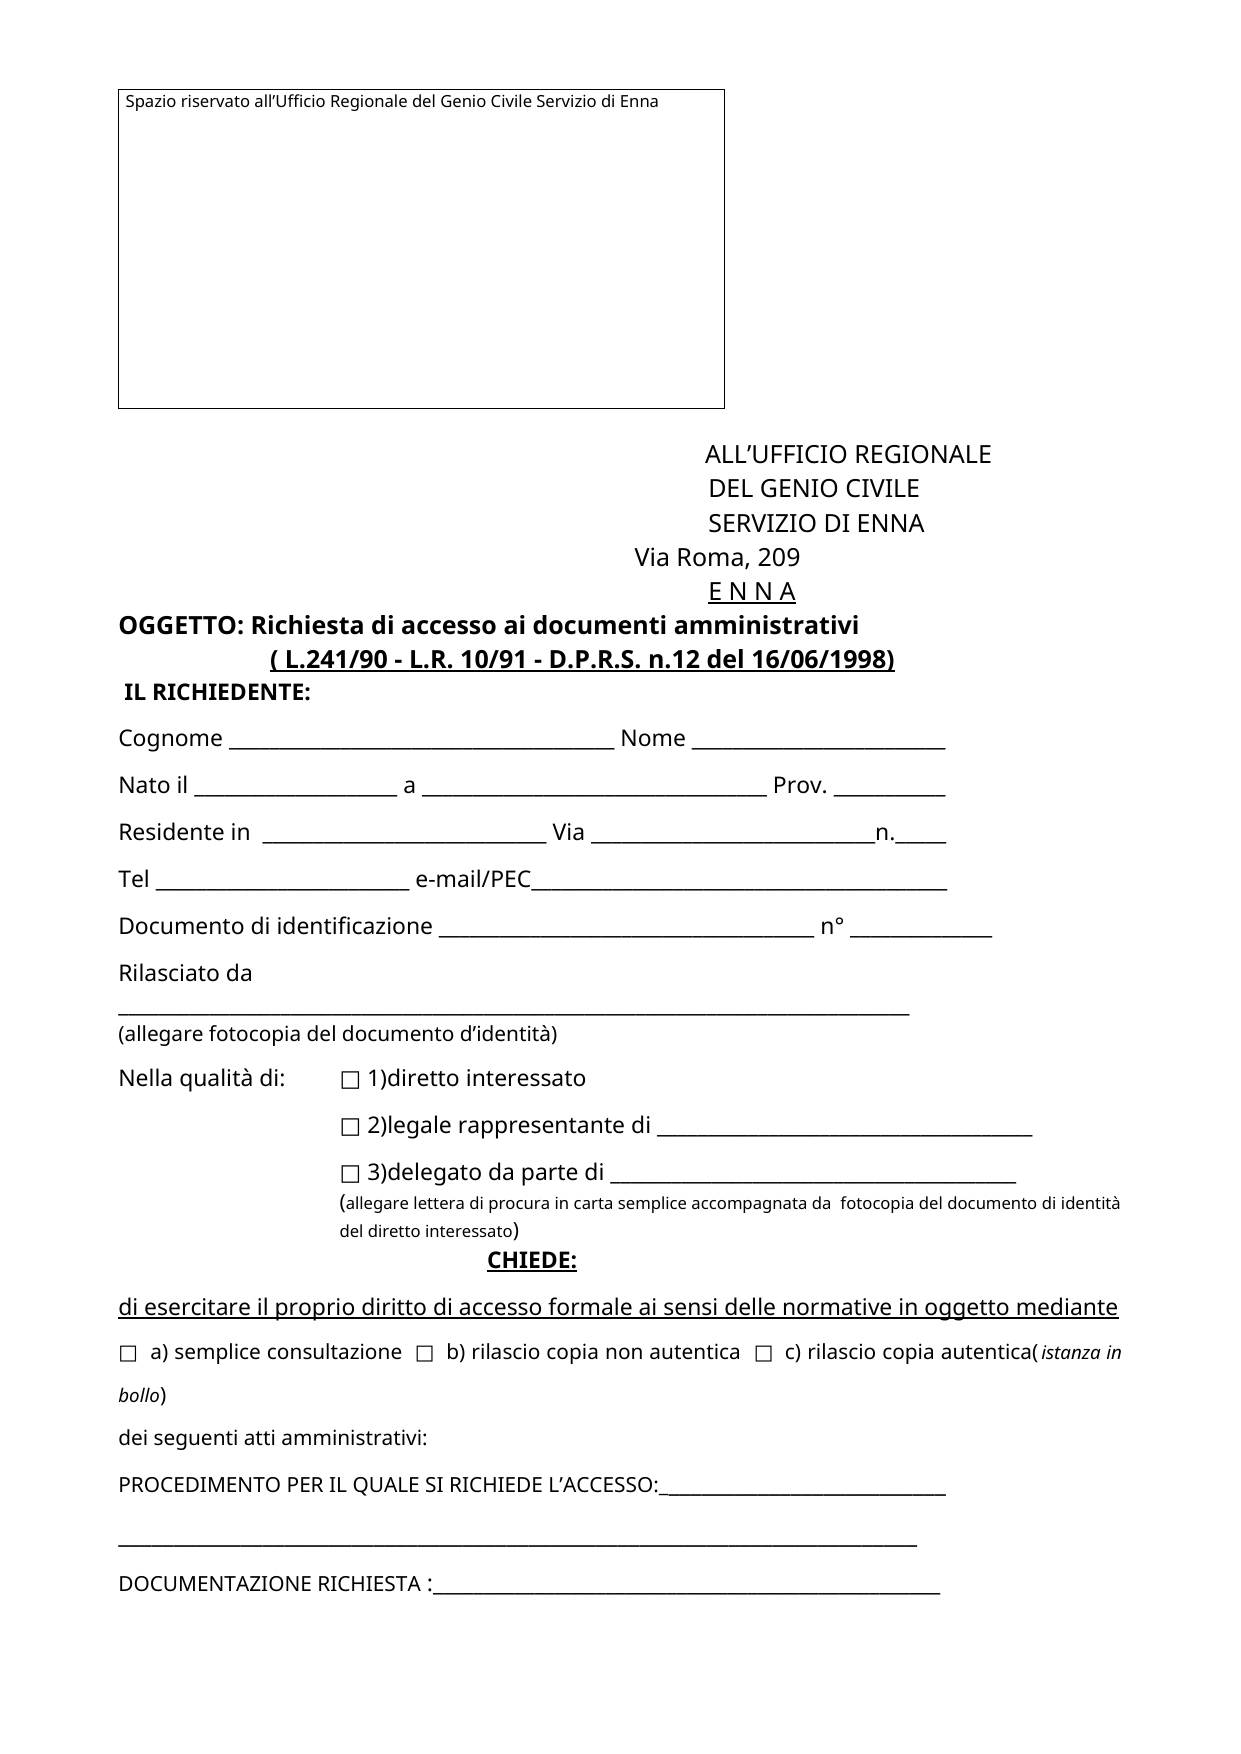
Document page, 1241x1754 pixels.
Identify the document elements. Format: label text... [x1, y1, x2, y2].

text E N N A [118, 573, 1122, 607]
text Rilasciato da [118, 957, 1122, 988]
text Tel _________________________ e-mail/PEC_________________________________________ [118, 863, 1122, 894]
text PROCEDIMENTO PER IL QUALE SI RICHIEDE L’ACCESSO:__________________________ [118, 1465, 1122, 1499]
text SERVIZIO DI ENNA Via Roma, 209 [118, 505, 1122, 573]
text Residente in ____________________________ Via ____________________________n._____ [118, 816, 1122, 847]
text ______________________________________________________________________________ [118, 988, 1122, 1019]
text di esercitare il proprio diritto di accesso formale ai sensi delle normative in oggetto mediante [118, 1291, 1122, 1322]
text ALL’UFFICIO REGIONALE [118, 437, 1122, 471]
text CHIEDE: [118, 1244, 1122, 1275]
text (allegare fotocopia del documento d’identità) [118, 1019, 1122, 1048]
text dei seguenti atti amministrativi: [118, 1423, 1122, 1451]
text DEL GENIO CIVILE [118, 471, 1122, 505]
text □ a) semplice consultazione □ b) rilascio copia non autentica □ c) rilascio copia autentica(istanza in bollo) [118, 1337, 1122, 1408]
text ( L.241/90 - L.R. 10/91 - D.P.R.S. n.12 del 16/06/1998) [192, 641, 1122, 676]
text Cognome ______________________________________ Nome _________________________ [118, 722, 1122, 754]
text DOCUMENTAZIONE RICHIESTA :__________________________________________________ [118, 1567, 1122, 1599]
table_header Spazio riservato all’Ufficio Regionale del Genio Civile Servizio di Enna [119, 90, 724, 408]
text □ 2)legale rappresentante di _____________________________________ [266, 1109, 1122, 1140]
text OGGETTO: Richiesta di accesso ai documenti amministrativi [118, 607, 1122, 641]
text ________________________________________________________________________ [118, 1516, 1122, 1550]
text □ 3)delegato da parte di ________________________________________ [266, 1156, 1122, 1187]
text IL RICHIEDENTE: [118, 676, 1122, 707]
text Nella qualità di: □ 1)diretto interessato [118, 1062, 1122, 1093]
text (allegare lettera di procura in carta semplice accompagnata da fotocopia del documento di identità del diretto interessato) [339, 1187, 1122, 1244]
text Documento di identificazione _____________________________________ n° ______________ [118, 910, 1122, 941]
text Nato il ____________________ a __________________________________ Prov. ___________ [118, 769, 1122, 801]
